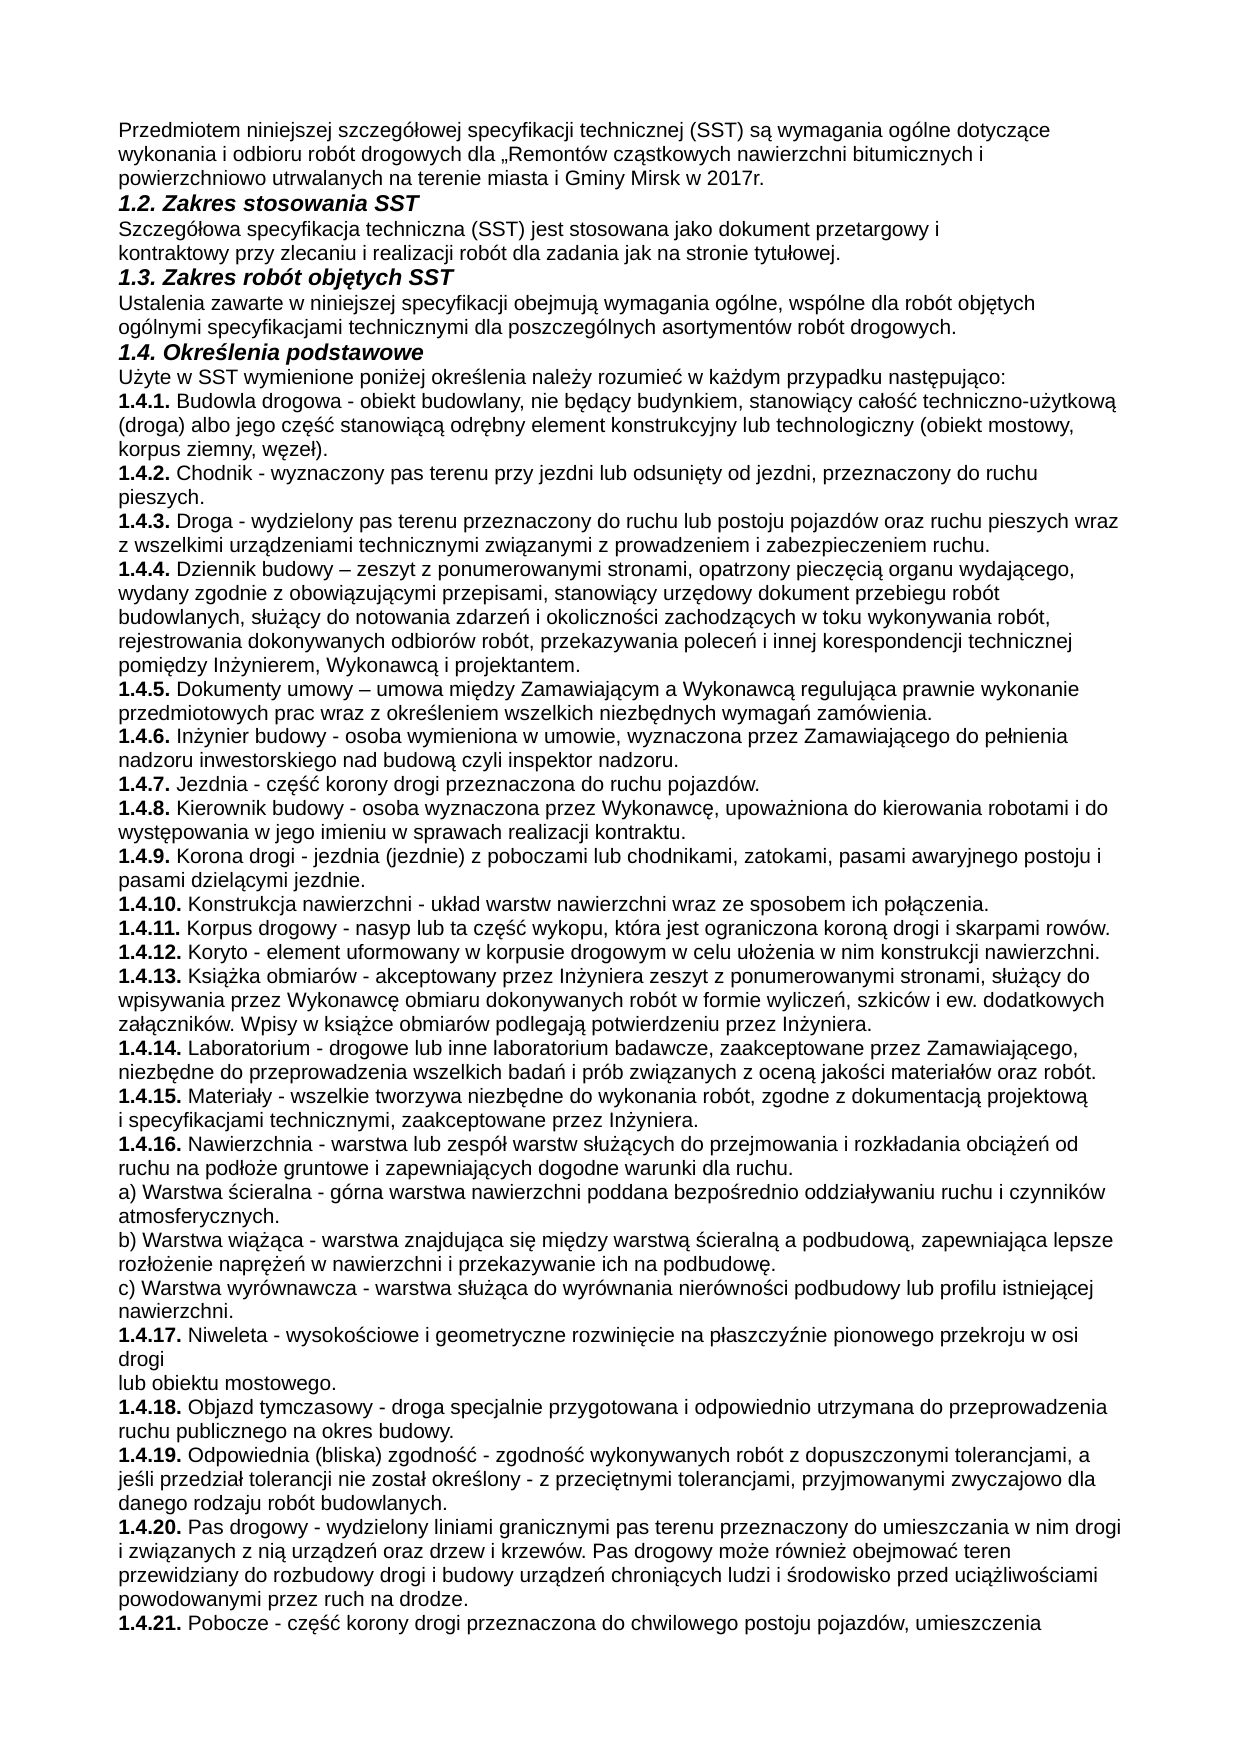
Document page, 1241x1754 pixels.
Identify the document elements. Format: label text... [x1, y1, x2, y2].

text przedmiotowych prac wraz z określeniem wszelkich niezbędnych wymagań zamówienia. [118, 700, 1122, 724]
text pomiędzy Inżynierem, Wykonawcą i projektantem. [118, 652, 1122, 676]
text c) Warstwa wyrównawcza - warstwa służąca do wyrównania nierówności podbudowy lub profilu istniejącej [118, 1275, 1122, 1299]
text 1.4.12. Koryto - element uformowany w korpusie drogowym w celu ułożenia w nim konstrukcji nawierzchni. [118, 940, 1122, 964]
text 1.4.21. Pobocze - część korony drogi przeznaczona do chwilowego postoju pojazdów, umieszczenia [118, 1611, 1122, 1635]
text (droga) albo jego część stanowiącą odrębny element konstrukcyjny lub technologiczny (obiekt mostowy, [118, 413, 1122, 437]
text b) Warstwa wiążąca - warstwa znajdująca się między warstwą ścieralną a podbudową, zapewniająca lepsze [118, 1227, 1122, 1251]
text niezbędne do przeprowadzenia wszelkich badań i prób związanych z oceną jakości materiałów oraz robót. [118, 1060, 1122, 1084]
text 1.3. Zakres robót objętych SST [118, 264, 1122, 291]
text z wszelkimi urządzeniami technicznymi związanymi z prowadzeniem i zabezpieczeniem ruchu. [118, 533, 1122, 557]
text 1.4.6. Inżynier budowy - osoba wymieniona w umowie, wyznaczona przez Zamawiającego do pełnienia [118, 724, 1122, 748]
text występowania w jego imieniu w sprawach realizacji kontraktu. [118, 820, 1122, 844]
text kontraktowy przy zlecaniu i realizacji robót dla zadania jak na stronie tytułowej. [118, 240, 1122, 264]
text atmosferycznych. [118, 1203, 1122, 1227]
text pasami dzielącymi jezdnie. [118, 868, 1122, 892]
text przewidziany do rozbudowy drogi i budowy urządzeń chroniących ludzi i środowisko przed uciążliwościami [118, 1563, 1122, 1587]
text wydany zgodnie z obowiązującymi przepisami, stanowiący urzędowy dokument przebiegu robót [118, 581, 1122, 604]
text Przedmiotem niniejszej szczegółowej specyfikacji technicznej (SST) są wymagania ogólne dotyczące [118, 118, 1122, 142]
text 1.2. Zakres stosowania SST [118, 190, 1122, 216]
text rozłożenie naprężeń w nawierzchni i przekazywanie ich na podbudowę. [118, 1251, 1122, 1275]
text powierzchniowo utrwalanych na terenie miasta i Gminy Mirsk w 2017r. [118, 166, 1122, 190]
text 1.4.11. Korpus drogowy - nasyp lub ta część wykopu, która jest ograniczona koroną drogi i skarpami rowów. [118, 916, 1122, 940]
text ogólnymi specyfikacjami technicznymi dla poszczególnych asortymentów robót drogowych. [118, 314, 1122, 338]
text Szczegółowa specyfikacja techniczna (SST) jest stosowana jako dokument przetargowy i [118, 216, 1122, 240]
text 1.4.1. Budowla drogowa - obiekt budowlany, nie będący budynkiem, stanowiący całość techniczno-użytkową [118, 389, 1122, 413]
text 1.4.16. Nawierzchnia - warstwa lub zespół warstw służących do przejmowania i rozkładania obciążeń od [118, 1132, 1122, 1156]
text Ustalenia zawarte w niniejszej specyfikacji obejmują wymagania ogólne, wspólne dla robót objętych [118, 291, 1122, 314]
text 1.4.7. Jezdnia - część korony drogi przeznaczona do ruchu pojazdów. [118, 772, 1122, 796]
text 1.4.13. Książka obmiarów - akceptowany przez Inżyniera zeszyt z ponumerowanymi stronami, służący do [118, 964, 1122, 988]
text i specyfikacjami technicznymi, zaakceptowane przez Inżyniera. [118, 1108, 1122, 1132]
text danego rodzaju robót budowlanych. [118, 1491, 1122, 1515]
text lub obiektu mostowego. [118, 1371, 1122, 1395]
text korpus ziemny, węzeł). [118, 437, 1122, 461]
text 1.4. Określenia podstawowe [118, 338, 1122, 365]
text wykonania i odbioru robót drogowych dla „Remontów cząstkowych nawierzchni bitumicznych i [118, 142, 1122, 166]
text 1.4.18. Objazd tymczasowy - droga specjalnie przygotowana i odpowiednio utrzymana do przeprowadzenia [118, 1395, 1122, 1419]
text wpisywania przez Wykonawcę obmiaru dokonywanych robót w formie wyliczeń, szkiców i ew. dodatkowych [118, 988, 1122, 1012]
text nawierzchni. [118, 1299, 1122, 1323]
text budowlanych, służący do notowania zdarzeń i okoliczności zachodzących w toku wykonywania robót, [118, 604, 1122, 628]
text 1.4.14. Laboratorium - drogowe lub inne laboratorium badawcze, zaakceptowane przez Zamawiającego, [118, 1036, 1122, 1060]
text a) Warstwa ścieralna - górna warstwa nawierzchni poddana bezpośrednio oddziaływaniu ruchu i czynników [118, 1179, 1122, 1203]
text 1.4.2. Chodnik - wyznaczony pas terenu przy jezdni lub odsunięty od jezdni, przeznaczony do ruchu [118, 461, 1122, 485]
text ruchu publicznego na okres budowy. [118, 1419, 1122, 1443]
text 1.4.8. Kierownik budowy - osoba wyznaczona przez Wykonawcę, upoważniona do kierowania robotami i do [118, 796, 1122, 820]
text 1.4.19. Odpowiednia (bliska) zgodność - zgodność wykonywanych robót z dopuszczonymi tolerancjami, a [118, 1443, 1122, 1467]
text 1.4.4. Dziennik budowy – zeszyt z ponumerowanymi stronami, opatrzony pieczęcią organu wydającego, [118, 557, 1122, 581]
text nadzoru inwestorskiego nad budową czyli inspektor nadzoru. [118, 748, 1122, 772]
text Użyte w SST wymienione poniżej określenia należy rozumieć w każdym przypadku następująco: [118, 365, 1122, 389]
text i związanych z nią urządzeń oraz drzew i krzewów. Pas drogowy może również obejmować teren [118, 1539, 1122, 1563]
text załączników. Wpisy w książce obmiarów podlegają potwierdzeniu przez Inżyniera. [118, 1012, 1122, 1036]
text 1.4.17. Niweleta - wysokościowe i geometryczne rozwinięcie na płaszczyźnie pionowego przekroju w osi drogi [118, 1323, 1122, 1371]
text pieszych. [118, 485, 1122, 509]
text 1.4.3. Droga - wydzielony pas terenu przeznaczony do ruchu lub postoju pojazdów oraz ruchu pieszych wraz [118, 509, 1122, 533]
text ruchu na podłoże gruntowe i zapewniających dogodne warunki dla ruchu. [118, 1156, 1122, 1179]
text 1.4.20. Pas drogowy - wydzielony liniami granicznymi pas terenu przeznaczony do umieszczania w nim drogi [118, 1515, 1122, 1539]
text jeśli przedział tolerancji nie został określony - z przeciętnymi tolerancjami, przyjmowanymi zwyczajowo dla [118, 1467, 1122, 1491]
text 1.4.15. Materiały - wszelkie tworzywa niezbędne do wykonania robót, zgodne z dokumentacją projektową [118, 1084, 1122, 1108]
text powodowanymi przez ruch na drodze. [118, 1587, 1122, 1611]
text 1.4.5. Dokumenty umowy – umowa między Zamawiającym a Wykonawcą regulująca prawnie wykonanie [118, 676, 1122, 700]
text rejestrowania dokonywanych odbiorów robót, przekazywania poleceń i innej korespondencji technicznej [118, 628, 1122, 652]
text 1.4.10. Konstrukcja nawierzchni - układ warstw nawierzchni wraz ze sposobem ich połączenia. [118, 892, 1122, 916]
text 1.4.9. Korona drogi - jezdnia (jezdnie) z poboczami lub chodnikami, zatokami, pasami awaryjnego postoju i [118, 844, 1122, 868]
